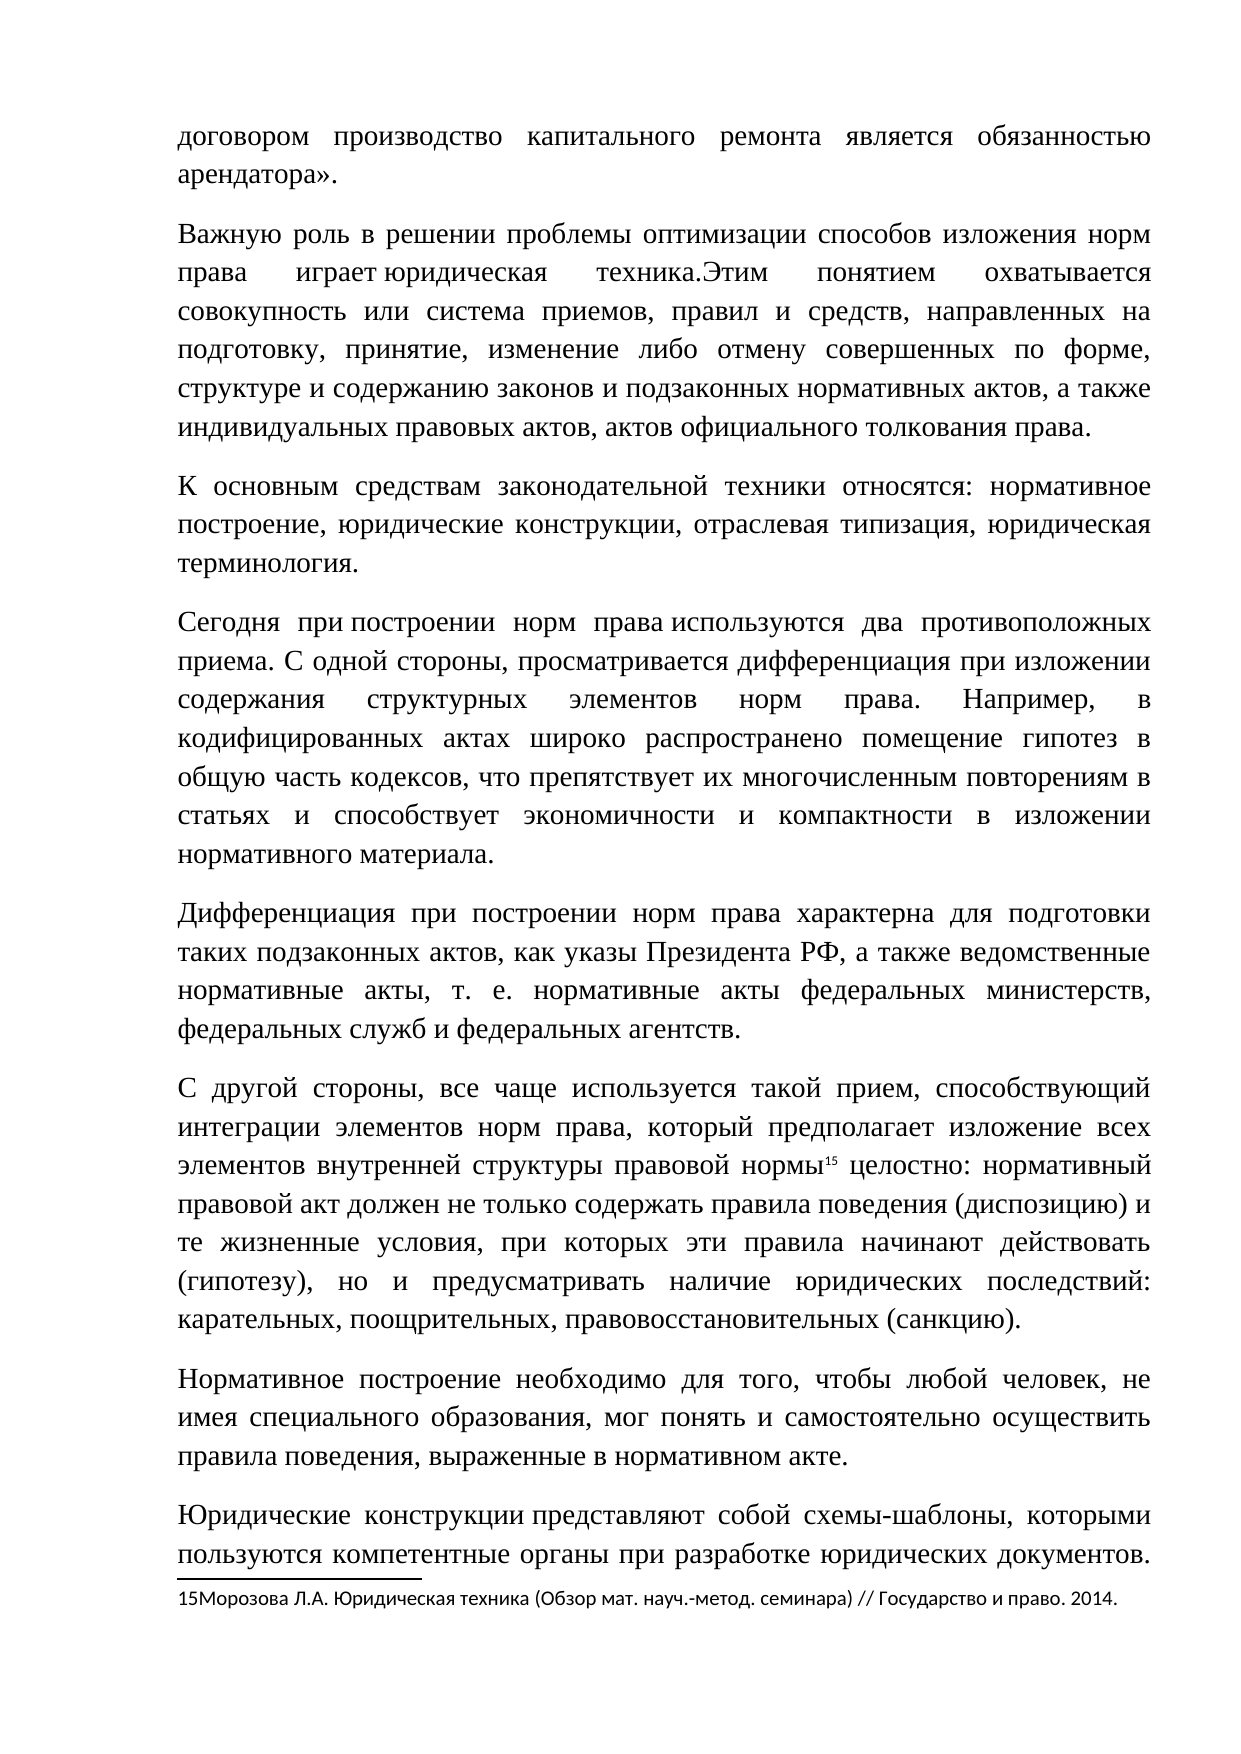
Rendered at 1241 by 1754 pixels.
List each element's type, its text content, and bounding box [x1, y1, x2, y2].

text Важную роль в решении проблемы оптимизации способов изложения норм права играет юридическая техника.Этим понятием охватывается совокупность или система приемов, правил и средств, направленных на подготовку, принятие, изменение либо отмену совершенных по форме, структуре и содержанию законов и подзаконных нормативных актов, а также индивидуальных правовых актов, актов официального толкования права. [177, 216, 1152, 442]
text С другой стороны, все чаще используется такой прием, способствующий интеграции элементов норм права, который предполагает изложение всех элементов внутренней структуры правовой нормы целостно: нормативный правовой акт должен не только содержать правила поведения (диспозицию) и те жизненные условия, при которых эти правила начинают действовать (гипотезу), но и предусматривать наличие юридических последствий: карательных, поощрительных, правовосстановительных (санкцию). [177, 1070, 1152, 1335]
text Морозова Л.А. Юридическая техника (Обзор мат. науч.-метод. семинара) // Государство и право. 2014. [177, 1585, 1152, 1610]
text Нормативное построение необходимо для того, чтобы любой человек, не имея специального образования, мог понять и самостоятельно осуществить правила поведения, выраженные в нормативном акте. [177, 1361, 1152, 1471]
text Сегодня при построении норм права используются два противоположных приема. С одной стороны, просматривается дифференциация при изложении содержания структурных элементов норм права. Например, в кодифицированных актах широко распространено помещение гипотез в общую часть кодексов, что препятствует их многочисленным повторениям в статьях и способствует экономичности и компактности в изложении нормативного материала. [177, 604, 1152, 869]
text Юридические конструкции представляют собой схемы-шаблоны, которыми пользуются компетентные органы при разработке юридических документов. [177, 1497, 1152, 1569]
text договором производство капитального ремонта является обязанностью арендатора». [177, 118, 1152, 190]
text К основным средствам законодательной техники относятся: нормативное построение, юридические конструкции, отраслевая типизация, юридическая терминология. [177, 468, 1152, 579]
text Дифференциация при построении норм права характерна для подготовки таких подзаконных актов, как указы Президента РФ, а также ведомственные нормативные акты, т. е. нормативные акты федеральных министерств, федеральных служб и федеральных агентств. [177, 895, 1152, 1044]
